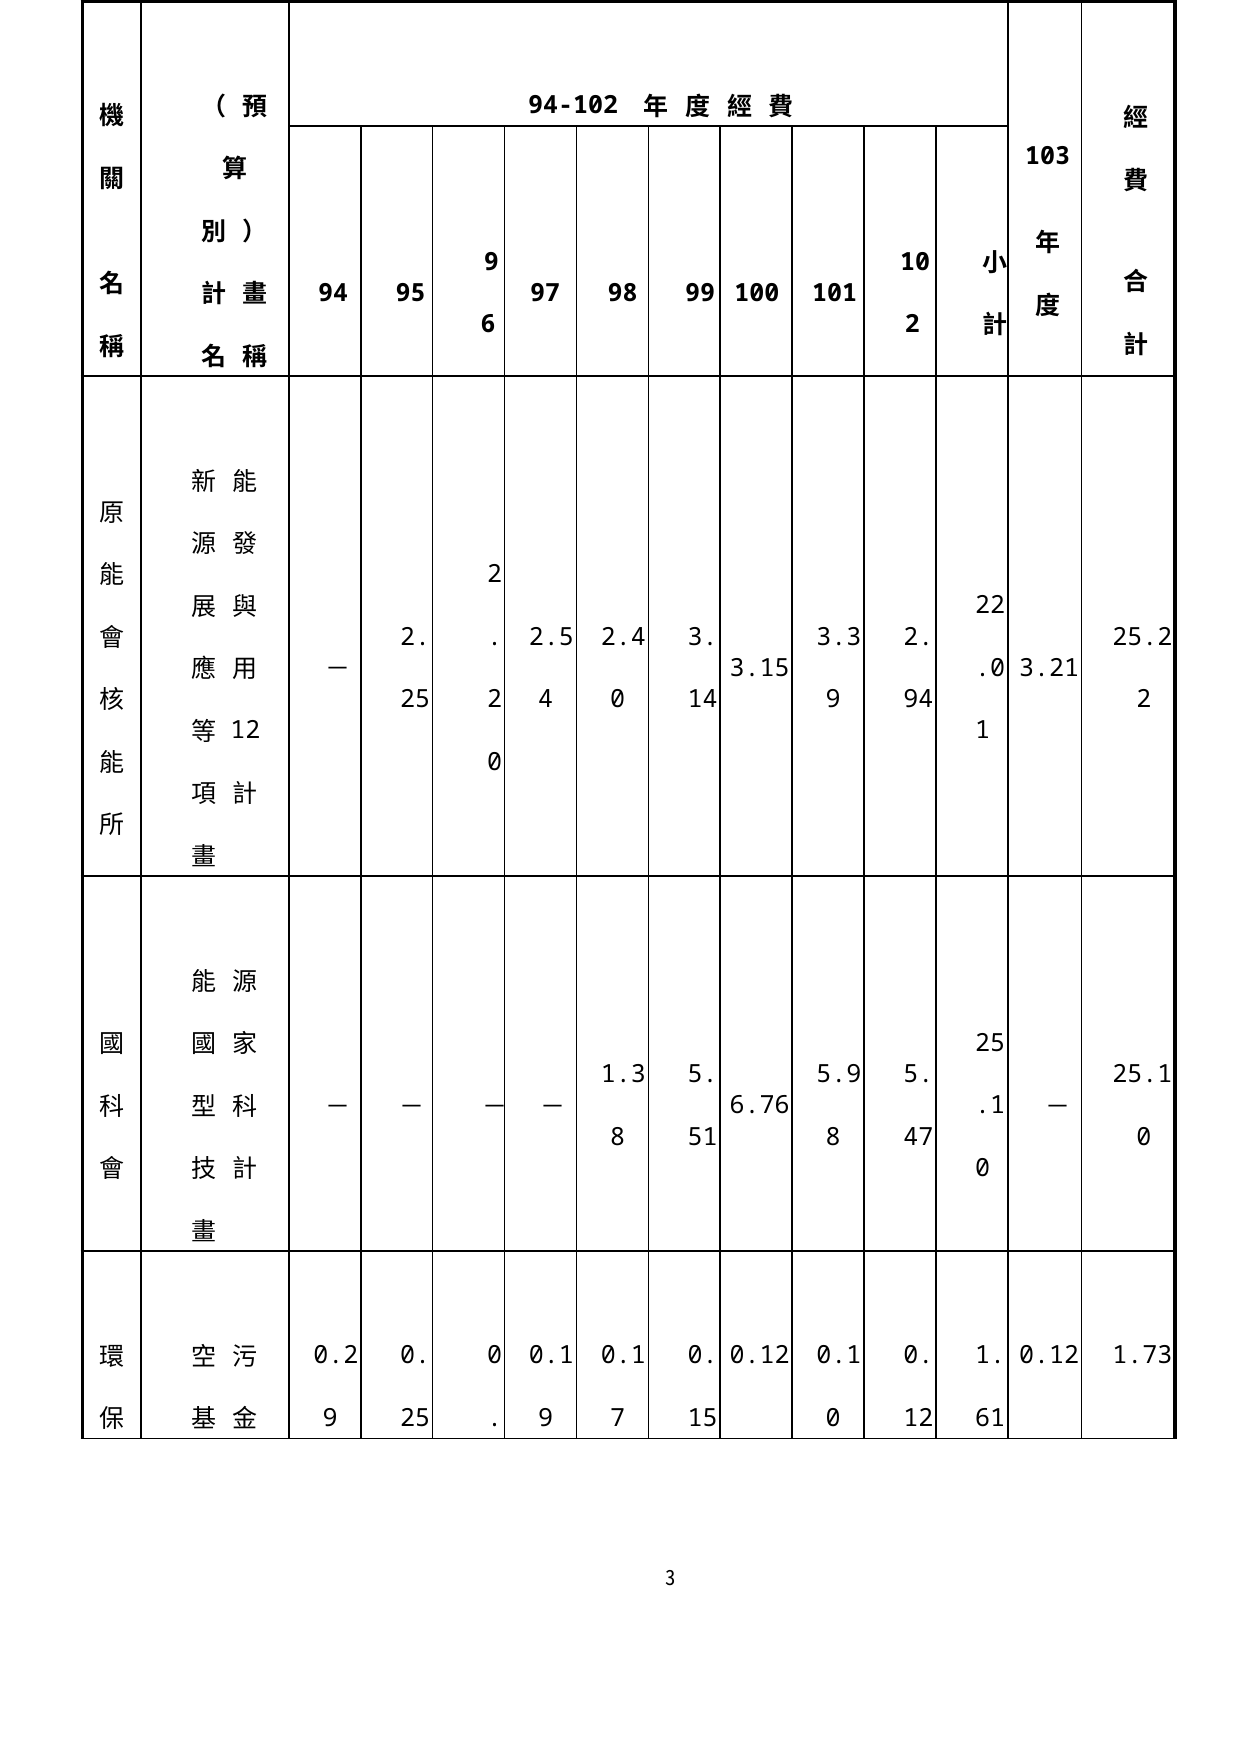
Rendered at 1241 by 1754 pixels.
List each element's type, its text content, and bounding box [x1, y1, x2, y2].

table_cell 5.98 [793, 877, 863, 1250]
table_cell 25.10 [1082, 877, 1173, 1250]
table_cell 0. [433, 1252, 504, 1437]
table_cell － [290, 877, 360, 1250]
table_cell 95 [362, 127, 432, 375]
table_cell 97 [505, 127, 576, 375]
table_cell 98 [577, 127, 648, 375]
table_cell 能源國家型科技計畫 [142, 877, 288, 1250]
table_cell 3.21 [1009, 377, 1081, 875]
table_cell 0.12 [865, 1252, 935, 1437]
table_cell 1.73 [1082, 1252, 1173, 1437]
table_cell 小計 [937, 127, 1007, 375]
table_cell 0.10 [793, 1252, 863, 1437]
table_header 機關 名稱 [84, 3, 140, 375]
table_cell 環保 [84, 1252, 140, 1437]
table_cell 新能源發展與應用等12項計畫 [142, 377, 288, 875]
table_cell 3.15 [721, 377, 791, 875]
table_cell 0.17 [577, 1252, 648, 1437]
table_cell 22.01 [937, 377, 1007, 875]
table_header 經費 合計 [1082, 3, 1173, 375]
table_cell 100 [721, 127, 791, 375]
table_cell 99 [649, 127, 719, 375]
table_cell 1.38 [577, 877, 648, 1250]
table_cell 空污基金獎勵溫室氣體減量 [142, 1252, 288, 1437]
table_header （預算別） 計畫名稱 [142, 3, 288, 375]
table_cell 2.94 [865, 377, 935, 875]
table_cell － [290, 377, 360, 875]
table_cell 6.76 [721, 877, 791, 1250]
table_cell 96 [433, 127, 504, 375]
table_cell － [433, 877, 504, 1250]
table_cell 國科會 [84, 877, 140, 1250]
table_cell 3.39 [793, 377, 863, 875]
table_cell 94 [290, 127, 360, 375]
table_cell 102 [865, 127, 935, 375]
table_header 103 年度 [1009, 3, 1081, 375]
table_header 94-102年度經費 [290, 3, 1007, 125]
table_cell 3.14 [649, 377, 719, 875]
table_cell － [362, 877, 432, 1250]
table_cell 2.25 [362, 377, 432, 875]
table_cell 25.10 [937, 877, 1007, 1250]
table_cell 0.19 [505, 1252, 576, 1437]
table_cell 1.61 [937, 1252, 1007, 1437]
table_cell 2.54 [505, 377, 576, 875]
table_cell 0.12 [1009, 1252, 1081, 1437]
table_cell 25.22 [1082, 377, 1173, 875]
table_cell － [505, 877, 576, 1250]
table_cell 0.12 [721, 1252, 791, 1437]
table_cell 原能會核能所 [84, 377, 140, 875]
table_cell 0.25 [362, 1252, 432, 1437]
table_cell 2.20 [433, 377, 504, 875]
table_cell － [1009, 877, 1081, 1250]
table_cell 2.40 [577, 377, 648, 875]
table_cell 0.15 [649, 1252, 719, 1437]
table_cell 5.47 [865, 877, 935, 1250]
table_cell 5.51 [649, 877, 719, 1250]
table_cell 101 [793, 127, 863, 375]
table_cell 0.29 [290, 1252, 360, 1437]
